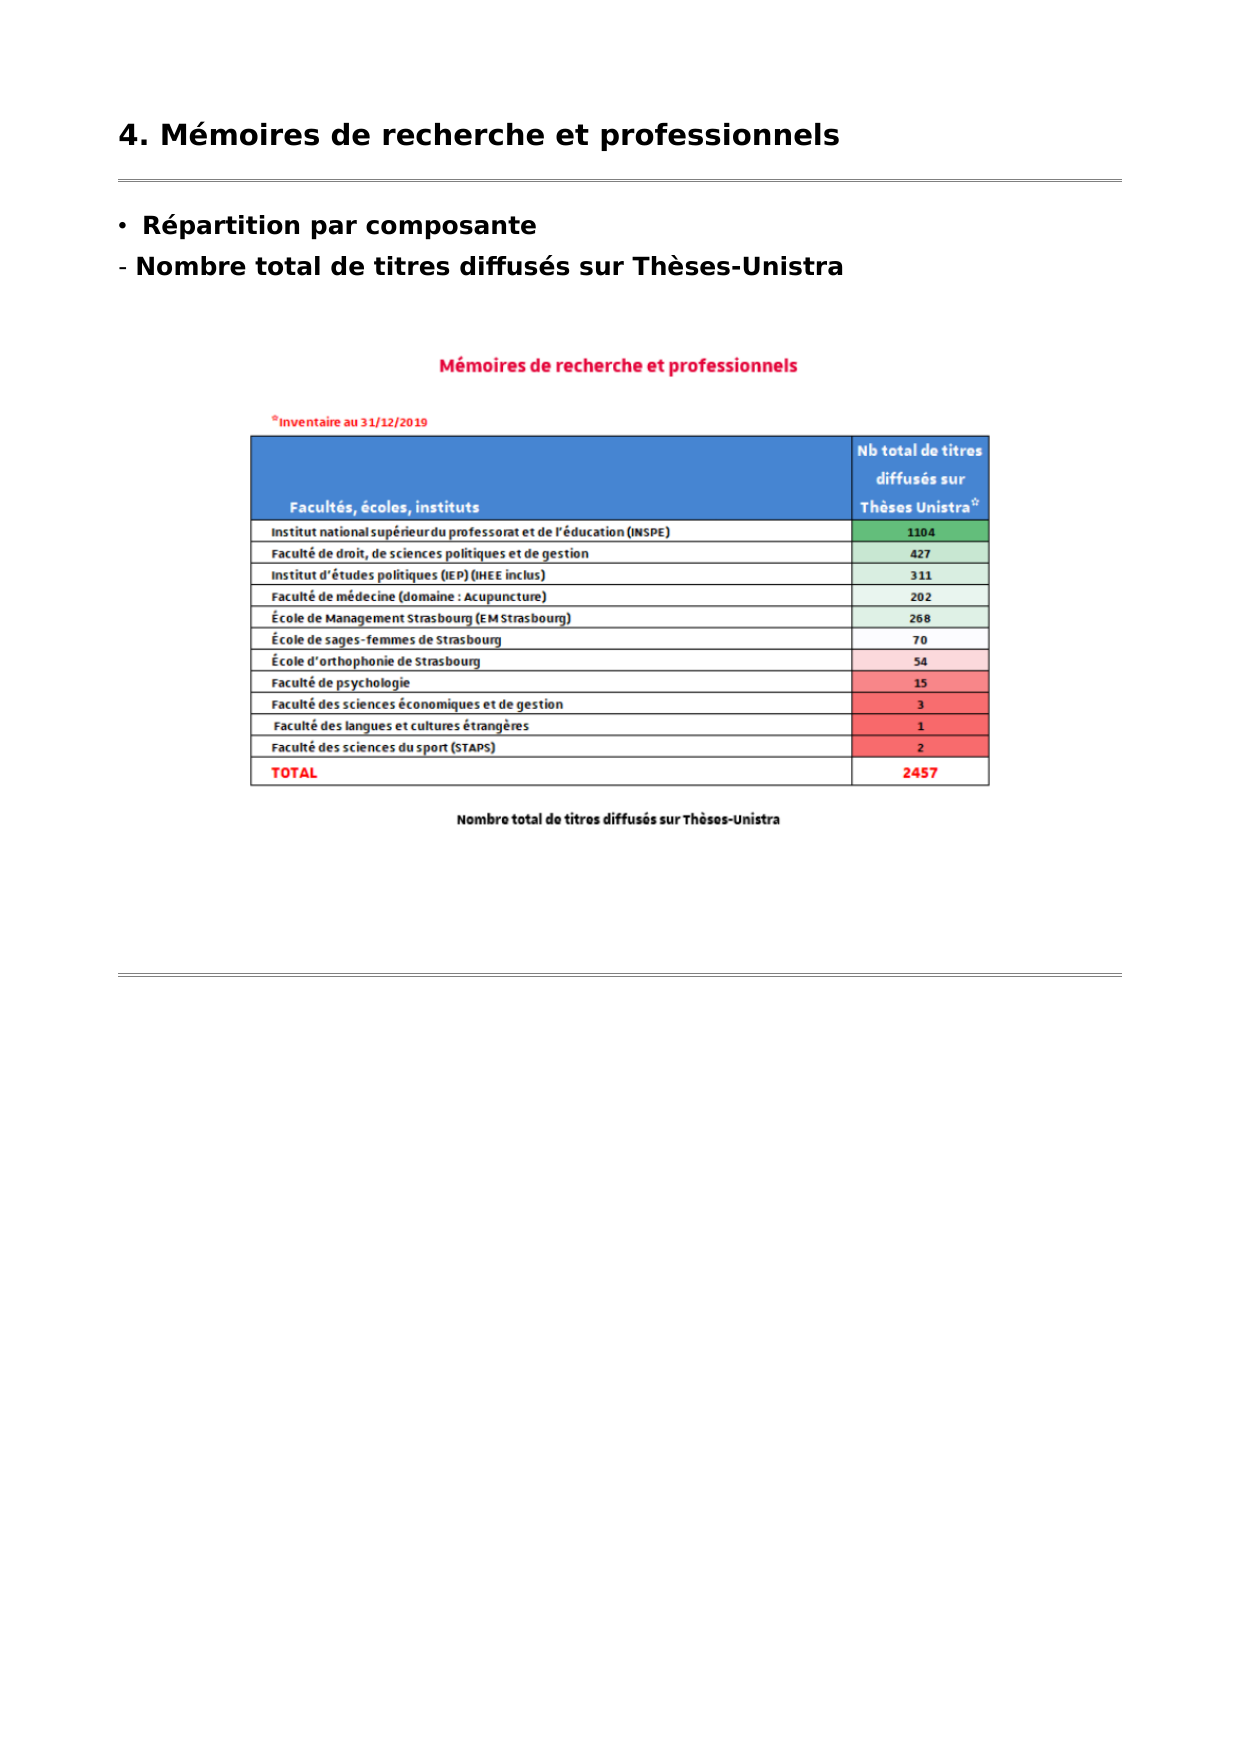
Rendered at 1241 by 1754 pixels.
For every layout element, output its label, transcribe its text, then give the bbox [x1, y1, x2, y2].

text - Nombre total de titres diffusés sur Thèses-Unistra [118, 253, 1122, 282]
subtitle 4. Mémoires de recherche et professionnels [118, 118, 1122, 152]
picture [118, 294, 1123, 889]
list Répartition par composante [118, 211, 1122, 240]
